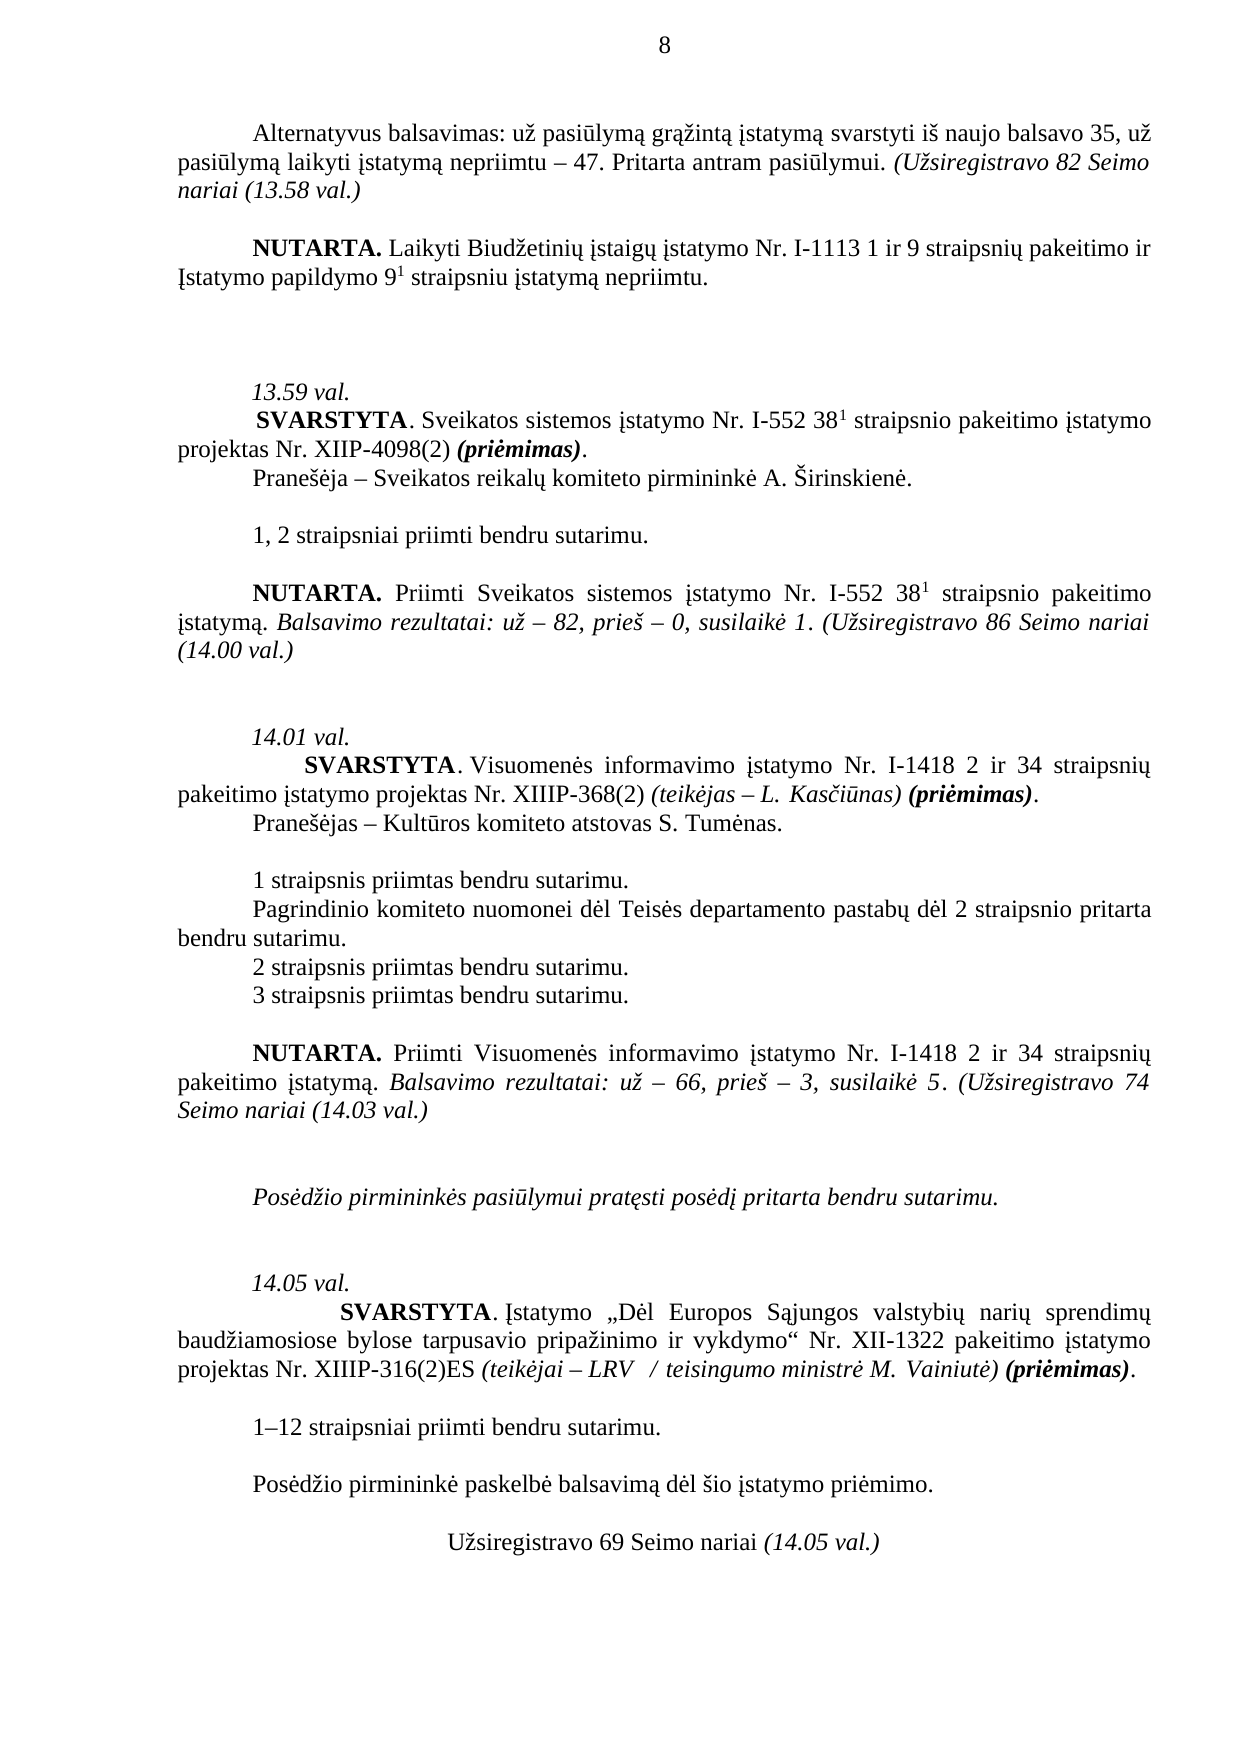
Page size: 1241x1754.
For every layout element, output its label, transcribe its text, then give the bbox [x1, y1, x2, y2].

text NUTARTA. Priimti Sveikatos sistemos įstatymo Nr. I-552 381 straipsnio pakeitimo įstatymą. Balsavimo rezultatai: už – 82, prieš – 0, susilaikė 1. (Užsiregistravo 86 Seimo nariai (14.00 val.) [177, 578, 1152, 664]
text 13.59 val. [177, 377, 1152, 406]
text 14.01 val. [177, 722, 1152, 751]
text NUTARTA. Priimti Visuomenės informavimo įstatymo Nr. I-1418 2 ir 34 straipsnių pakeitimo įstatymą. Balsavimo rezultatai: už – 66, prieš – 3, susilaikė 5. (Užsiregistravo 74 Seimo nariai (14.03 val.) [177, 1038, 1152, 1124]
text SVARSTYTA. Įstatymo „Dėl Europos Sąjungos valstybių narių sprendimų baudžiamosiose bylose tarpusavio pripažinimo ir vykdymo“ Nr. XII-1322 pakeitimo įstatymo projektas Nr. XIIIP-316(2)ES (teikėjai – LRV / teisingumo ministrė M. Vainiutė) (priėmimas). [177, 1297, 1152, 1383]
text Alternatyvus balsavimas: už pasiūlymą grąžintą įstatymą svarstyti iš naujo balsavo 35, už pasiūlymą laikyti įstatymą nepriimtu – 47. Pritarta antram pasiūlymui. (Užsiregistravo 82 Seimo nariai (13.58 val.) [177, 118, 1152, 204]
text 1 straipsnis priimtas bendru sutarimu. [177, 866, 1152, 894]
text SVARSTYTA. Sveikatos sistemos įstatymo Nr. I-552 381 straipsnio pakeitimo įstatymo projektas Nr. XIIP-4098(2) (priėmimas). [177, 406, 1152, 463]
text 1–12 straipsniai priimti bendru sutarimu. [177, 1412, 1152, 1441]
text Posėdžio pirmininkė paskelbė balsavimą dėl šio įstatymo priėmimo. [177, 1469, 1152, 1498]
text 14.05 val. [177, 1268, 1152, 1297]
text Užsiregistravo 69 Seimo nariai (14.05 val.) [177, 1527, 1152, 1556]
text 2 straipsnis priimtas bendru sutarimu. [177, 952, 1152, 981]
text 3 straipsnis priimtas bendru sutarimu. [177, 981, 1152, 1009]
text NUTARTA. Laikyti Biudžetinių įstaigų įstatymo Nr. I-1113 1 ir 9 straipsnių pakeitimo ir Įstatymo papildymo 91 straipsniu įstatymą nepriimtu. [177, 233, 1152, 291]
text 1, 2 straipsniai priimti bendru sutarimu. [177, 521, 1152, 549]
text Pagrindinio komiteto nuomonei dėl Teisės departamento pastabų dėl 2 straipsnio pritarta bendru sutarimu. [177, 894, 1152, 952]
text Pranešėja – Sveikatos reikalų komiteto pirmininkė A. Širinskienė. [177, 463, 1152, 492]
text Pranešėjas – Kultūros komiteto atstovas S. Tumėnas. [177, 808, 1152, 837]
text SVARSTYTA. Visuomenės informavimo įstatymo Nr. I-1418 2 ir 34 straipsnių pakeitimo įstatymo projektas Nr. XIIIP-368(2) (teikėjas – L. Kasčiūnas) (priėmimas). [177, 751, 1152, 808]
text Posėdžio pirmininkės pasiūlymui pratęsti posėdį pritarta bendru sutarimu. [177, 1182, 1152, 1211]
